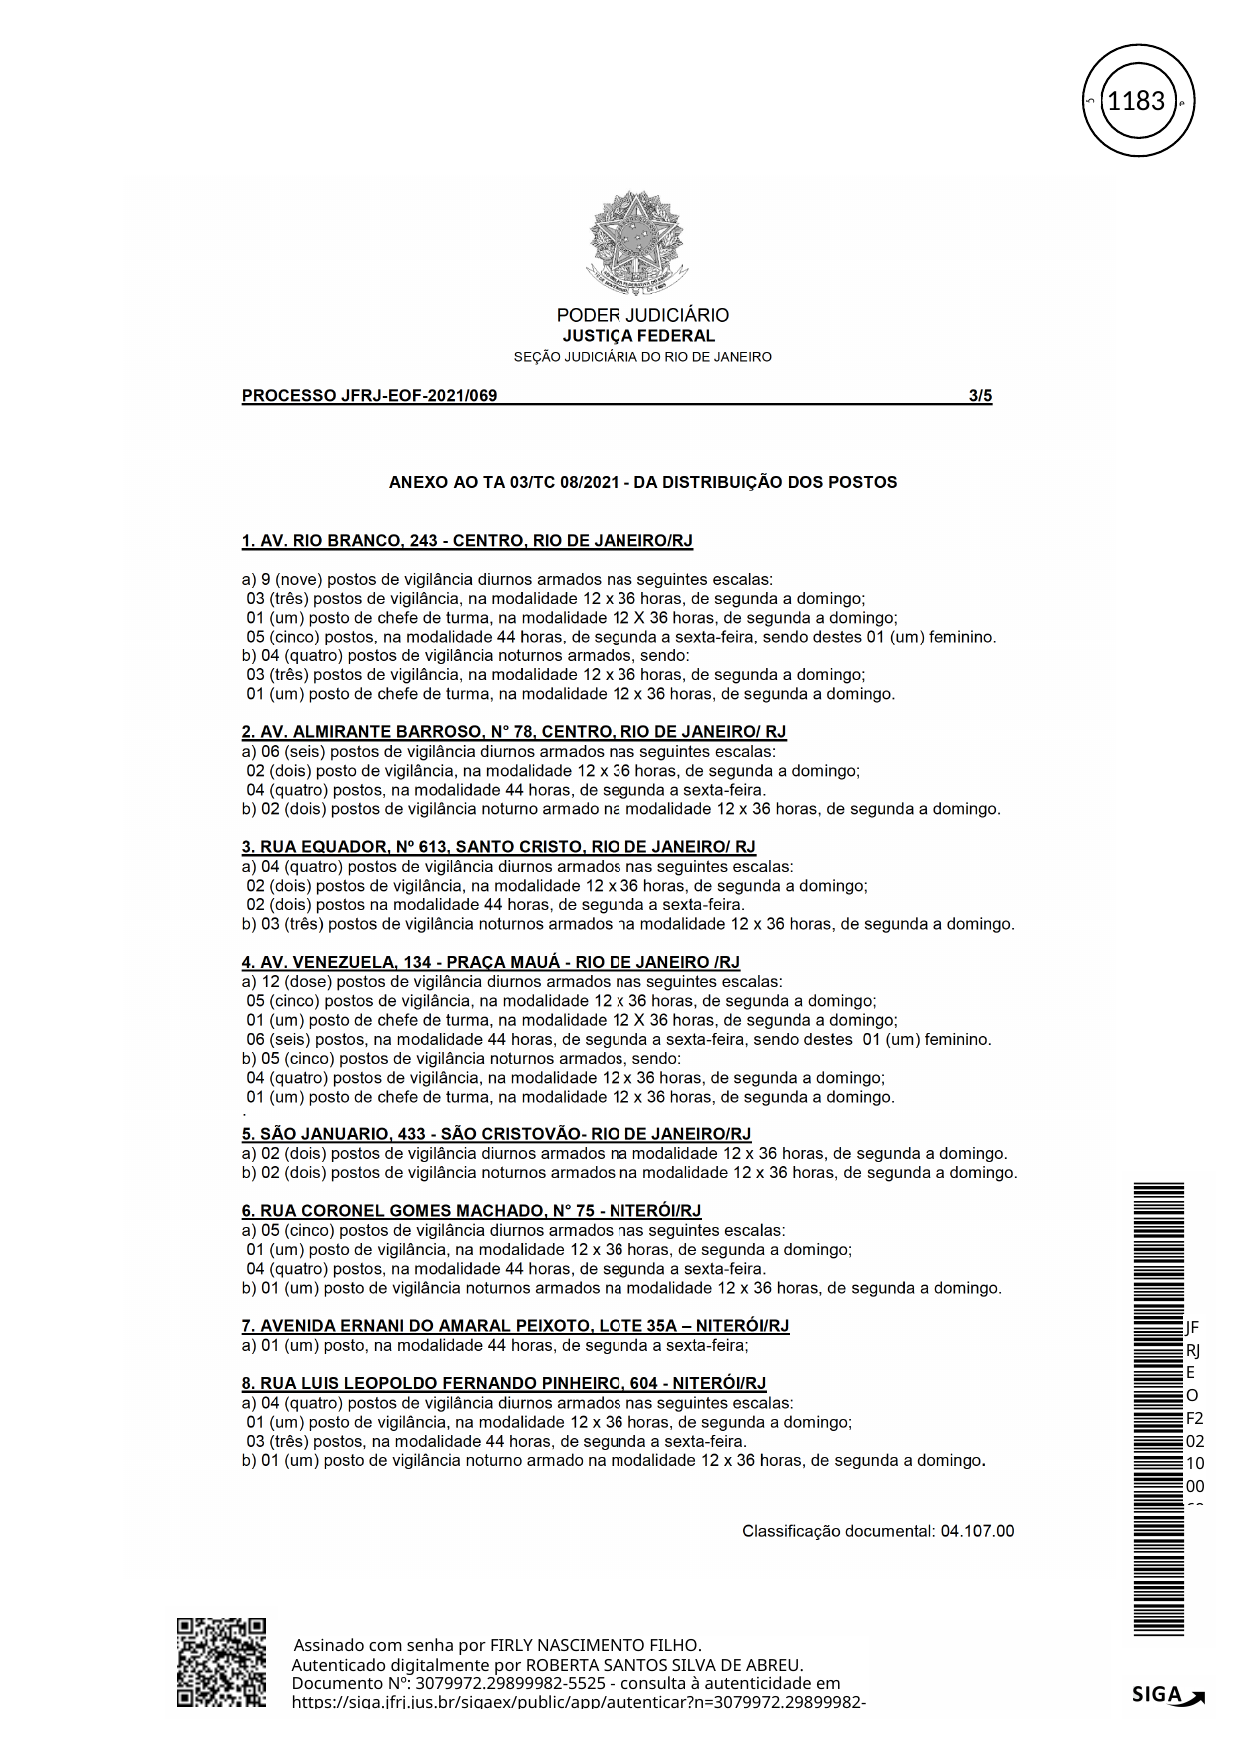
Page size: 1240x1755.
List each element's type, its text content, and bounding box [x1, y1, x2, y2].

text ç [1085, 98, 1099, 106]
text e [1179, 97, 1193, 105]
text JFRJEOF202100069V05 [1186, 1316, 1206, 1504]
